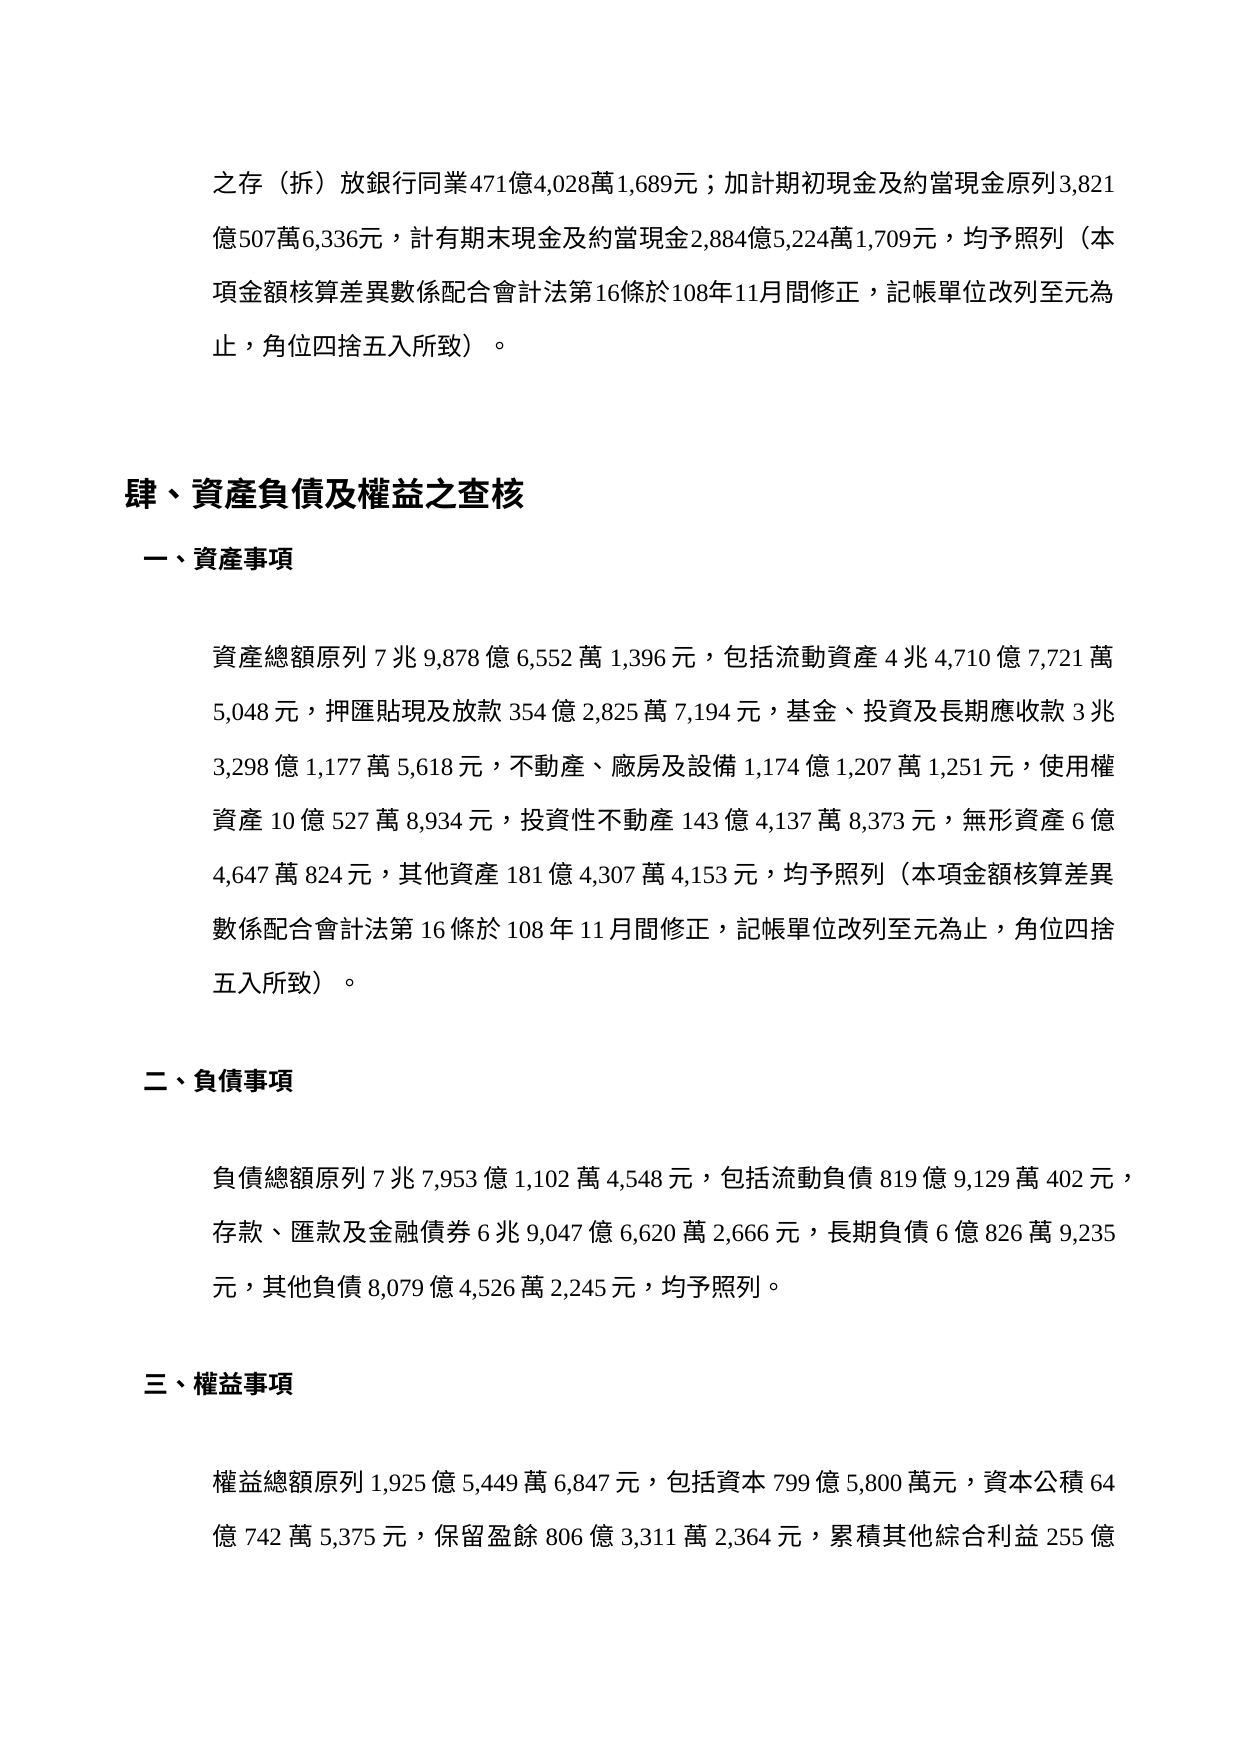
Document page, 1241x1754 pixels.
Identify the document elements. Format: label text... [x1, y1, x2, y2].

text 負債總額原列7兆7,953億1,102萬4,548元，包括流動負債819億9,129萬402元，存款、匯款及金融債券6兆9,047億6,620萬2,666元，長期負債6億826萬9,235元，其他負債8,079億4,526萬2,245元，均予照列。 [213, 1158, 1116, 1303]
text 肆、資產負債及權益之查核 [124, 467, 1116, 516]
text 二、負債事項 [124, 1061, 1116, 1097]
text 資產總額原列7兆9,878億6,552萬1,396元，包括流動資產4兆4,710億7,721萬5,048元，押匯貼現及放款354億2,825萬7,194元，基金、投資及長期應收款3兆3,298億1,177萬5,618元，不動產、廠房及設備1,174億1,207萬1,251元，使用權資產10億527萬8,934元，投資性不動產143億4,137萬8,373元，無形資產6億4,647萬824元，其他資產181億4,307萬4,153元，均予照列（本項金額核算差異數係配合會計法第16條於108年11月間修正，記帳單位改列至元為止，角位四捨五入所致）。 [213, 637, 1116, 1000]
text 三、權益事項 [124, 1365, 1116, 1401]
text 權益總額原列1,925億5,449萬6,847元，包括資本799億5,800萬元，資本公積64億742萬5,375元，保留盈餘806億3,311萬2,364元，累積其他綜合利益255億 [213, 1462, 1116, 1553]
text 一、資產事項 [124, 540, 1116, 576]
text 之存（拆）放銀行同業471億4,028萬1,689元；加計期初現金及約當現金原列3,821億507萬6,336元，計有期末現金及約當現金2,884億5,224萬1,709元，均予照列（本項金額核算差異數係配合會計法第16條於108年11月間修正，記帳單位改列至元為止，角位四捨五入所致）。 [138, 164, 1116, 363]
